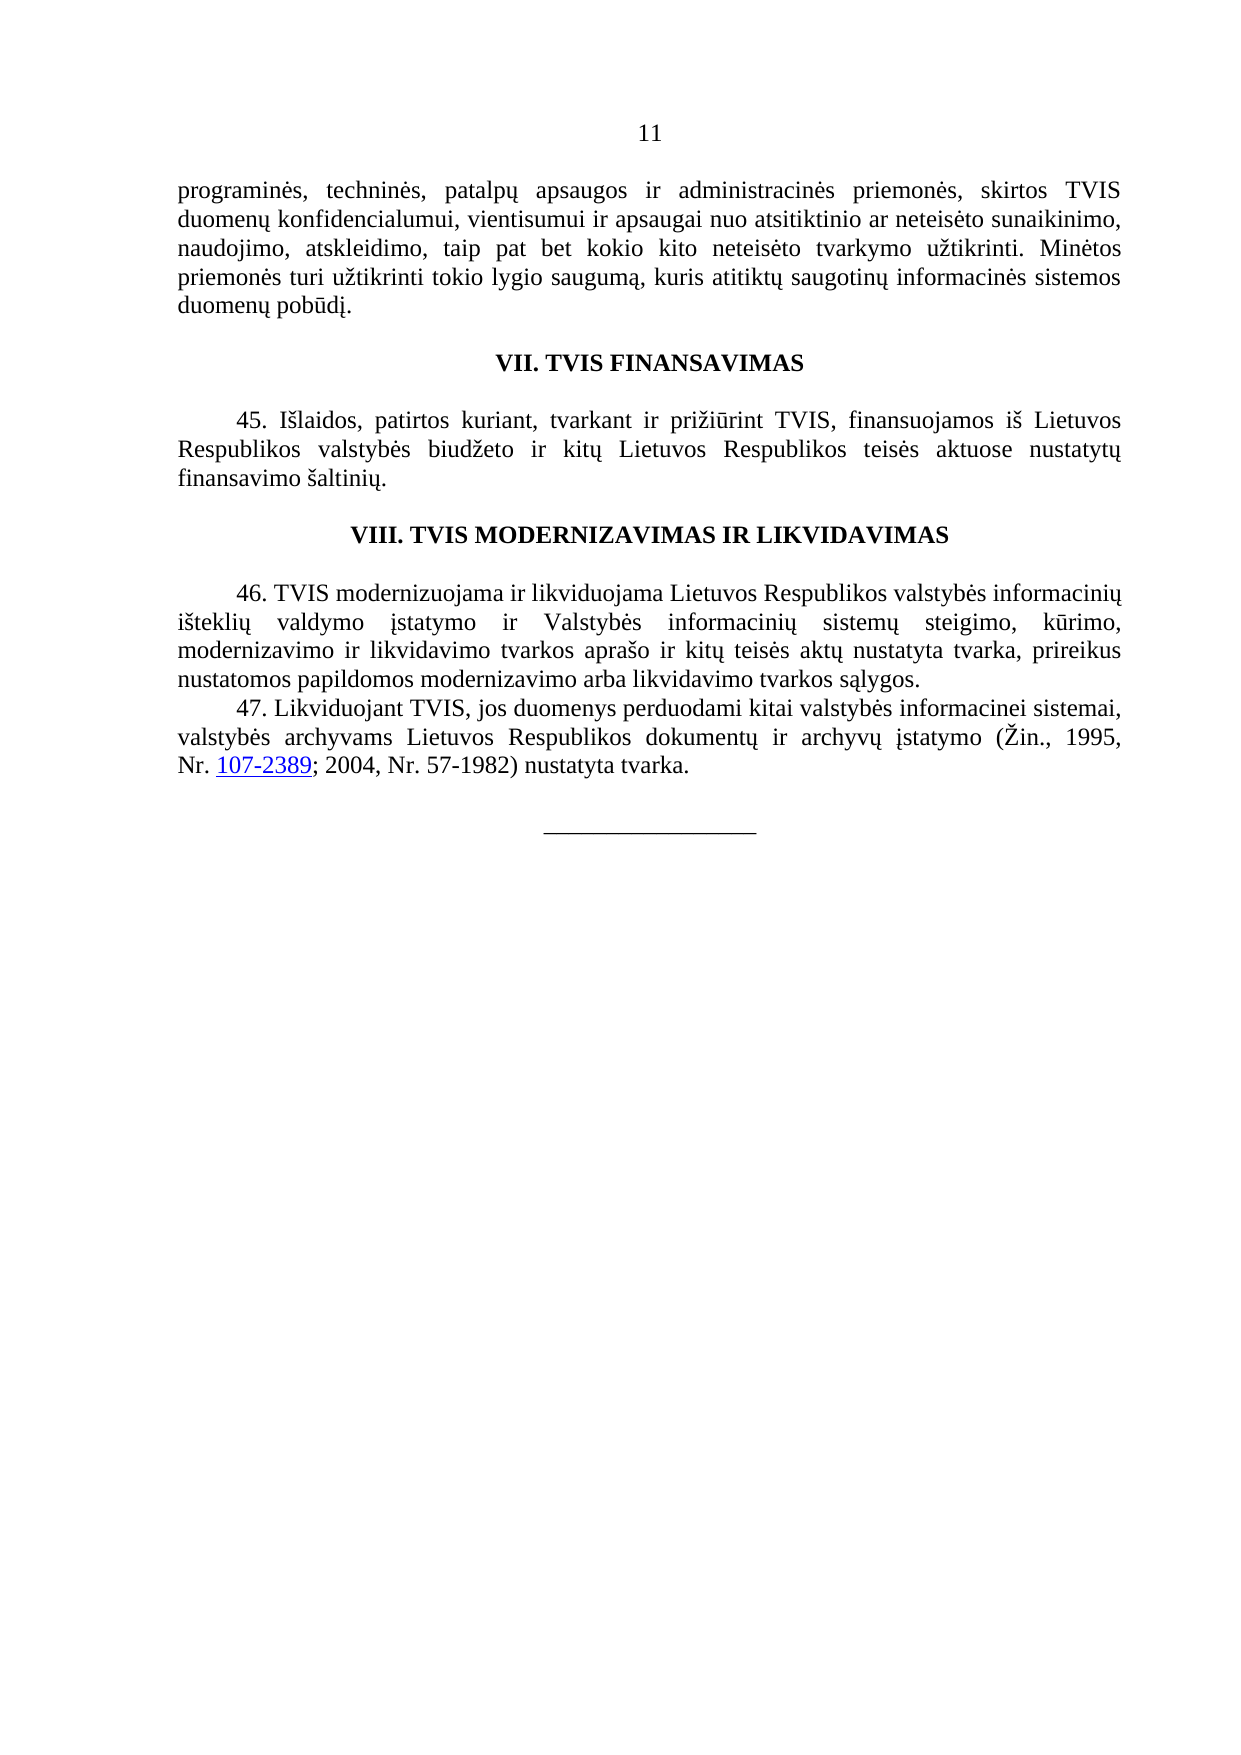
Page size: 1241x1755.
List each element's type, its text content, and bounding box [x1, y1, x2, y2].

text 46. TVIS modernizuojama ir likviduojama Lietuvos Respublikos valstybės informacinių išteklių valdymo įstatymo ir Valstybės informacinių sistemų steigimo, kūrimo, modernizavimo ir likvidavimo tvarkos aprašo ir kitų teisės aktų nustatyta tvarka, prireikus nustatomos papildomos modernizavimo arba likvidavimo tvarkos sąlygos. [177, 578, 1122, 693]
text VIII. TVIS MODERNIZAVIMAS IR LIKVIDAVIMAS [177, 521, 1122, 549]
text 45. Išlaidos, patirtos kuriant, tvarkant ir prižiūrint TVIS, finansuojamos iš Lietuvos Respublikos valstybės biudžeto ir kitų Lietuvos Respublikos teisės aktuose nustatytų finansavimo šaltinių. [177, 406, 1122, 492]
text 47. Likviduojant TVIS, jos duomenys perduodami kitai valstybės informacinei sistemai, valstybės archyvams Lietuvos Respublikos dokumentų ir archyvų įstatymo (Žin., 1995, Nr. 107-2389; 2004, Nr. 57-1982) nustatyta tvarka. [177, 693, 1122, 779]
text _________________ [177, 808, 1122, 837]
text programinės, techninės, patalpų apsaugos ir administracinės priemonės, skirtos TVIS duomenų konfidencialumui, vientisumui ir apsaugai nuo atsitiktinio ar neteisėto sunaikinimo, naudojimo, atskleidimo, taip pat bet kokio kito neteisėto tvarkymo užtikrinti. Minėtos priemonės turi užtikrinti tokio lygio saugumą, kuris atitiktų saugotinų informacinės sistemos duomenų pobūdį. [177, 176, 1122, 319]
text VII. TVIS FINANSAVIMAS [177, 348, 1122, 377]
